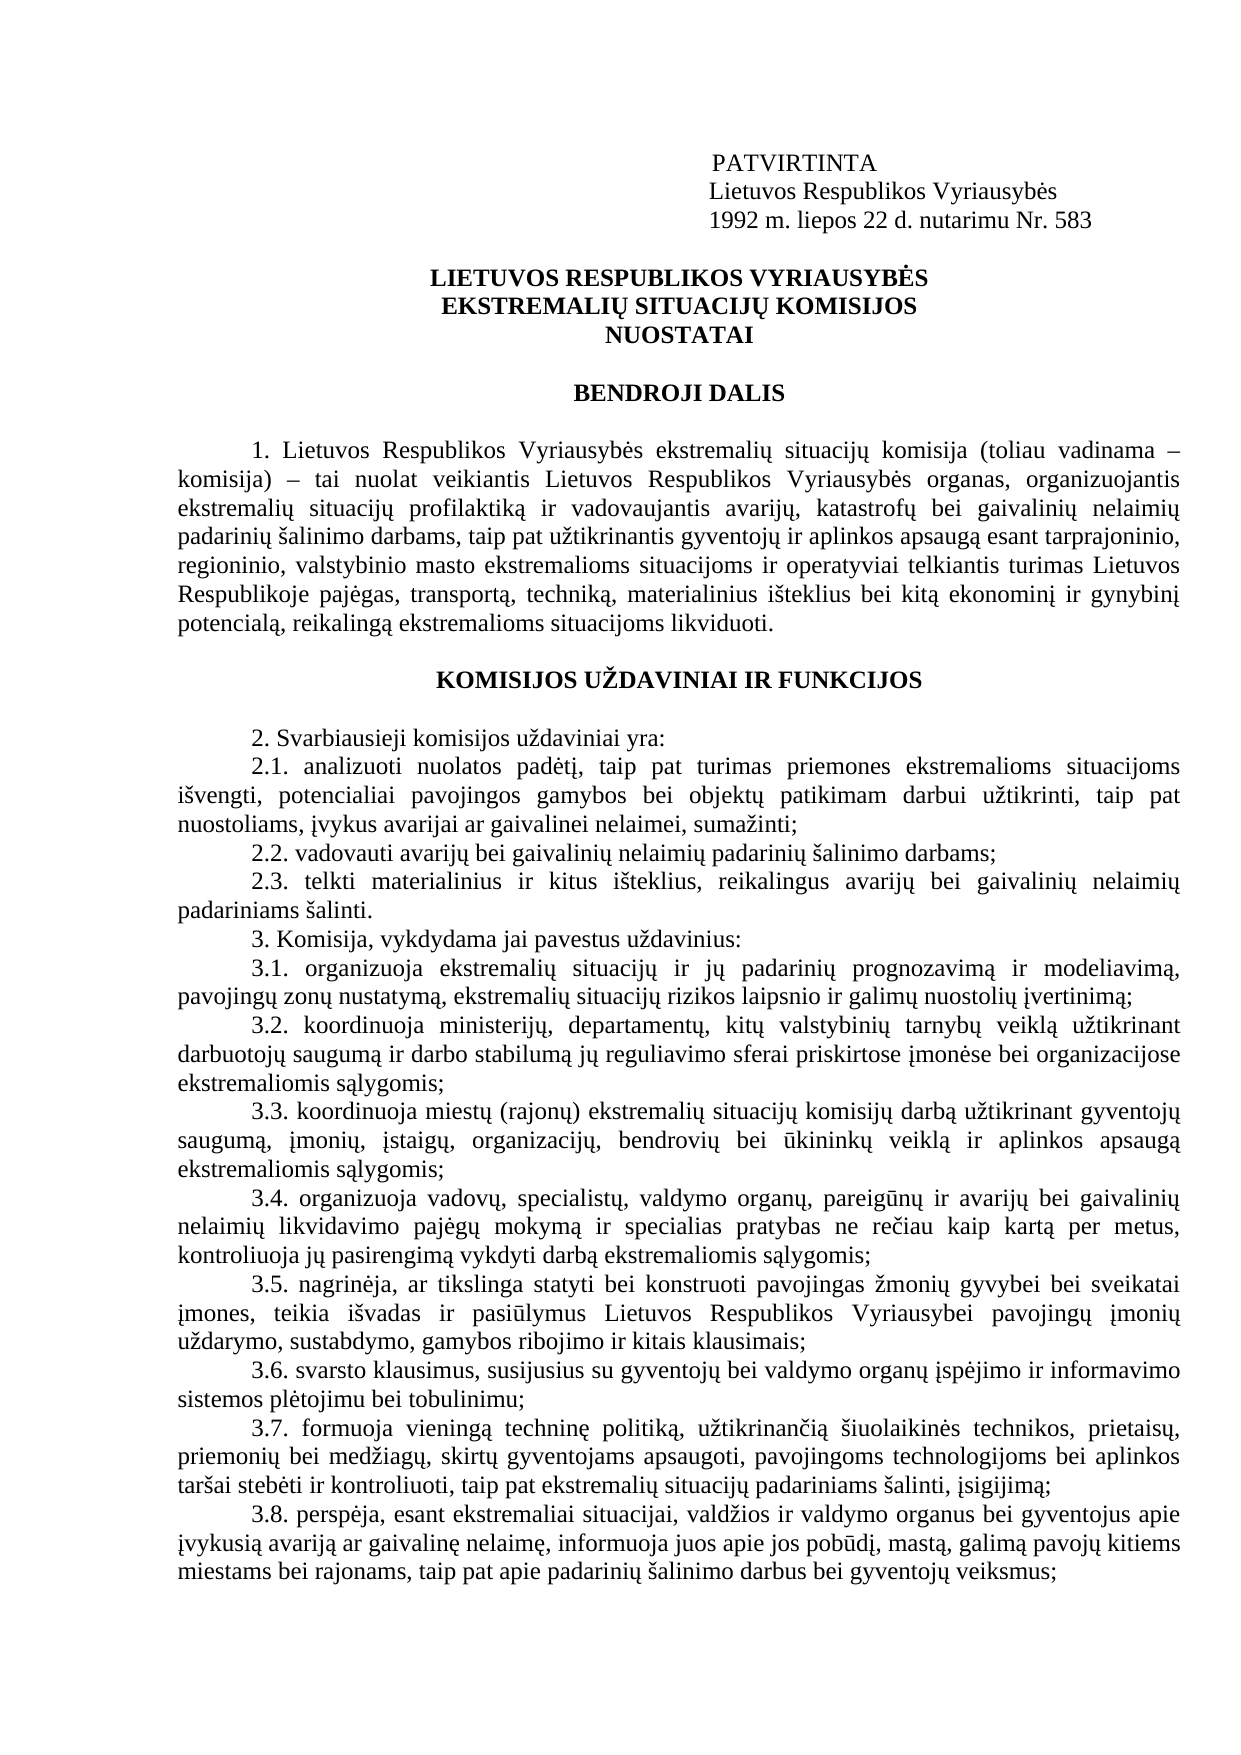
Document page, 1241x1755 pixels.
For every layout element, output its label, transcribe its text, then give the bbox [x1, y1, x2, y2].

text 2. Svarbiausieji komisijos uždaviniai yra: [177, 723, 1181, 751]
text ekstremalių situacijų komisijos [177, 291, 1181, 320]
text Bendroji dalis [177, 378, 1181, 406]
text 3.1. organizuoja ekstremalių situacijų ir jų padarinių prognozavimą ir modeliavimą, pavojingų zonų nustatymą, ekstremalių situacijų rizikos laipsnio ir galimų nuostolių įvertinimą; [177, 953, 1181, 1010]
text nuostatai [177, 320, 1181, 349]
text 3.3. koordinuoja miestų (rajonų) ekstremalių situacijų komisijų darbą užtikrinant gyventojų saugumą, įmonių, įstaigų, organizacijų, bendrovių bei ūkininkų veiklą ir aplinkos apsaugą ekstremaliomis sąlygomis; [177, 1096, 1181, 1183]
text 2.1. analizuoti nuolatos padėtį, taip pat turimas priemones ekstremalioms situacijoms išvengti, potencialiai pavojingos gamybos bei objektų patikimam darbui užtikrinti, taip pat nuostoliams, įvykus avarijai ar gaivalinei nelaimei, sumažinti; [177, 751, 1181, 838]
text 1992 m. liepos 22 d. nutarimu Nr. 583 [177, 205, 1181, 234]
text 3.2. koordinuoja ministerijų, departamentų, kitų valstybinių tarnybų veiklą užtikrinant darbuotojų saugumą ir darbo stabilumą jų reguliavimo sferai priskirtose įmonėse bei organizacijose ekstremaliomis sąlygomis; [177, 1010, 1181, 1096]
text Komisijos uždaviniai ir funkcijos [177, 665, 1181, 694]
text 3.5. nagrinėja, ar tikslinga statyti bei konstruoti pavojingas žmonių gyvybei bei sveikatai įmones, teikia išvadas ir pasiūlymus Lietuvos Respublikos Vyriausybei pavojingų įmonių uždarymo, sustabdymo, gamybos ribojimo ir kitais klausimais; [177, 1269, 1181, 1355]
text Lietuvos Respublikos Vyriausybės [177, 263, 1181, 291]
text 2.2. vadovauti avarijų bei gaivalinių nelaimių padarinių šalinimo darbams; [177, 838, 1181, 866]
text 3.8. perspėja, esant ekstremaliai situacijai, valdžios ir valdymo organus bei gyventojus apie įvykusią avariją ar gaivalinę nelaimę, informuoja juos apie jos pobūdį, mastą, galimą pavojų kitiems miestams bei rajonams, taip pat apie padarinių šalinimo darbus bei gyventojų veiksmus; [177, 1499, 1181, 1585]
text 2.3. telkti materialinius ir kitus išteklius, reikalingus avarijų bei gaivalinių nelaimių padariniams šalinti. [177, 866, 1181, 924]
text 3. Komisija, vykdydama jai pavestus uždavinius: [177, 924, 1181, 953]
text 3.6. svarsto klausimus, susijusius su gyventojų bei valdymo organų įspėjimo ir informavimo sistemos plėtojimu bei tobulinimu; [177, 1355, 1181, 1413]
text 1. Lietuvos Respublikos Vyriausybės ekstremalių situacijų komisija (toliau vadinama – komisija) – tai nuolat veikiantis Lietuvos Respublikos Vyriausybės organas, organizuojantis ekstremalių situacijų profilaktiką ir vadovaujantis avarijų, katastrofų bei gaivalinių nelaimių padarinių šalinimo darbams, taip pat užtikrinantis gyventojų ir aplinkos apsaugą esant tarprajoninio, regioninio, valstybinio masto ekstremalioms situacijoms ir operatyviai telkiantis turimas Lietuvos Respublikoje pajėgas, transportą, techniką, materialinius išteklius bei kitą ekonominį ir gynybinį potencialą, reikalingą ekstremalioms situacijoms likviduoti. [177, 435, 1181, 636]
text Lietuvos Respublikos Vyriausybės [177, 176, 1181, 205]
text 3.7. formuoja vieningą techninę politiką, užtikrinančią šiuolaikinės technikos, prietaisų, priemonių bei medžiagų, skirtų gyventojams apsaugoti, pavojingoms technologijoms bei aplinkos taršai stebėti ir kontroliuoti, taip pat ekstremalių situacijų padariniams šalinti, įsigijimą; [177, 1413, 1181, 1499]
text 3.4. organizuoja vadovų, specialistų, valdymo organų, pareigūnų ir avarijų bei gaivalinių nelaimių likvidavimo pajėgų mokymą ir specialias pratybas ne rečiau kaip kartą per metus, kontroliuoja jų pasirengimą vykdyti darbą ekstremaliomis sąlygomis; [177, 1183, 1181, 1269]
text PATVIRTINTA [712, 148, 1181, 176]
